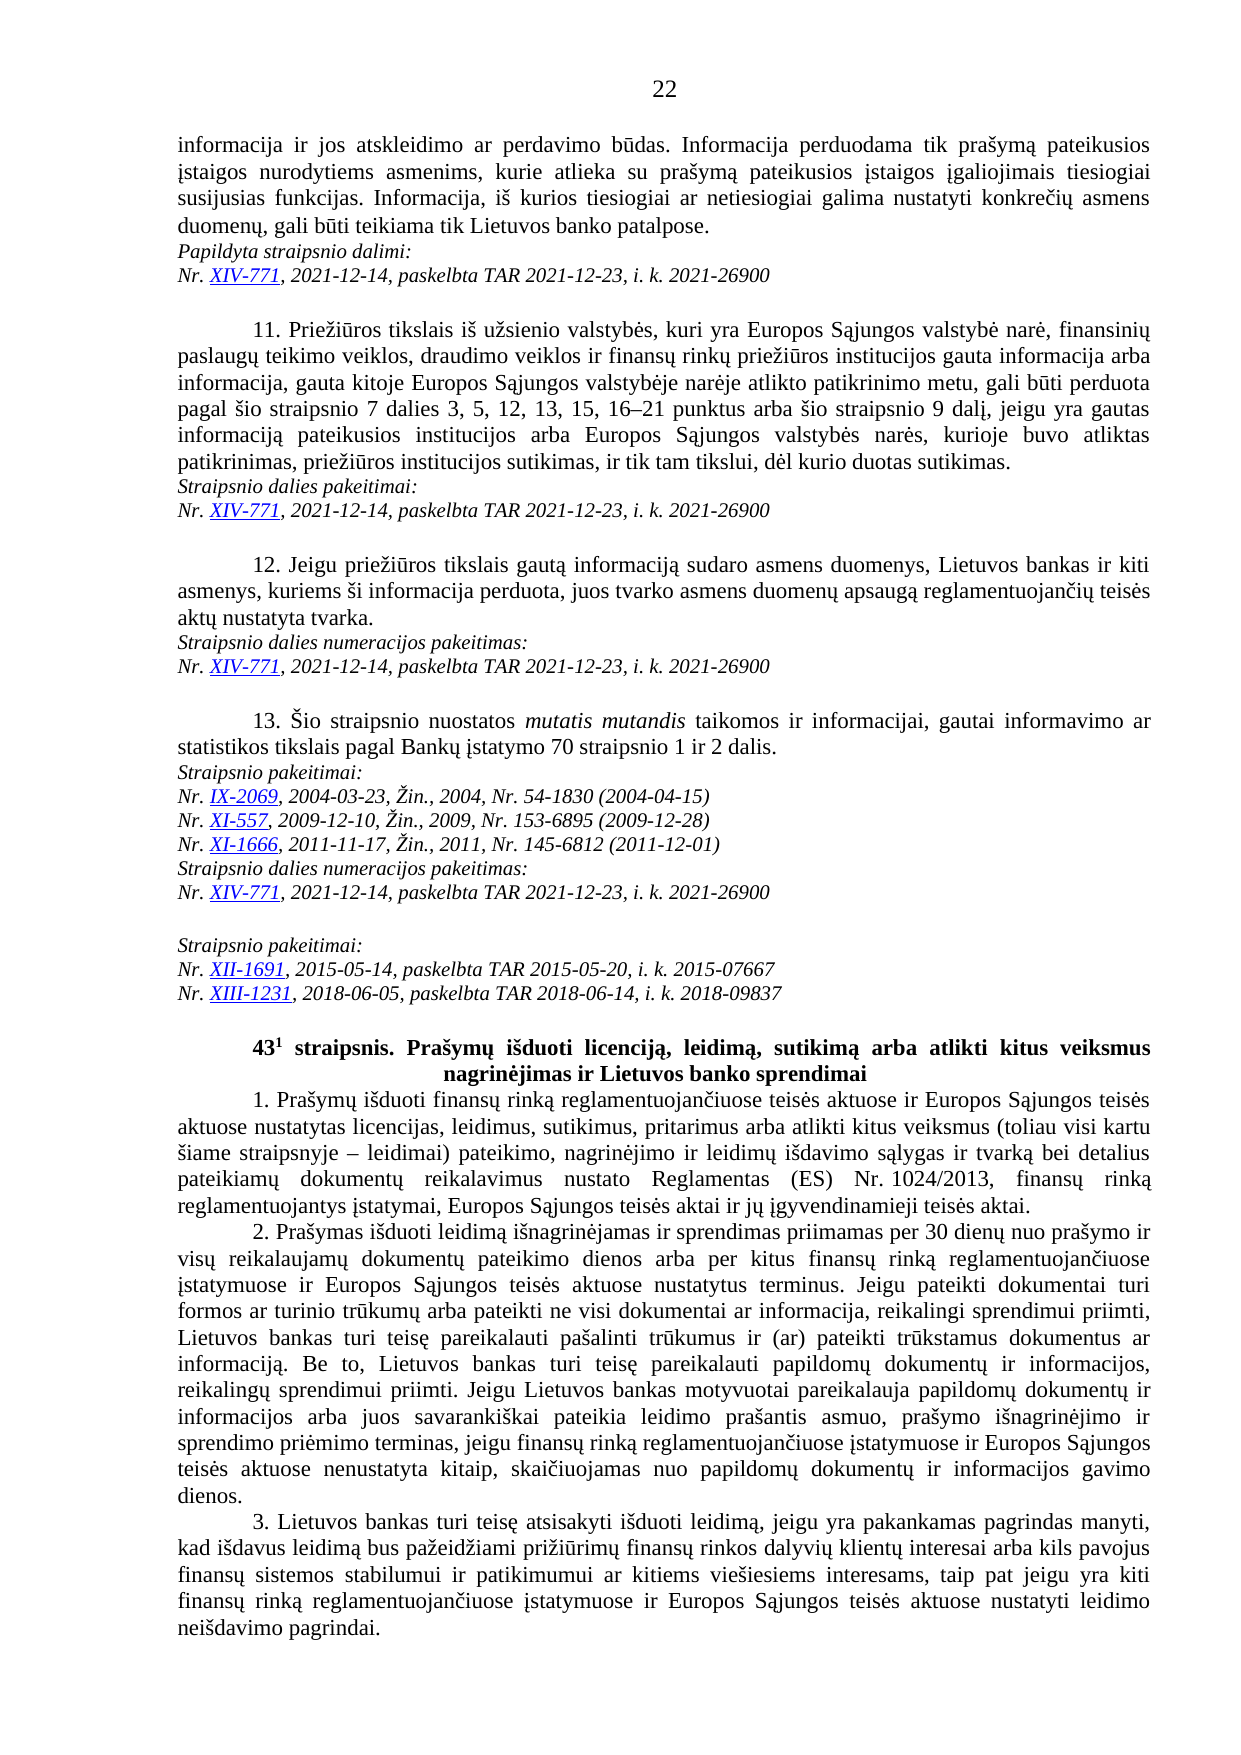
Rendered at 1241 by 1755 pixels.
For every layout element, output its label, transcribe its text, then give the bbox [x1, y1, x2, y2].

text 2. Prašymas išduoti leidimą išnagrinėjamas ir sprendimas priimamas per 30 dienų nuo prašymo ir visų reikalaujamų dokumentų pateikimo dienos arba per kitus finansų rinką reglamentuojančiuose įstatymuose ir Europos Sąjungos teisės aktuose nustatytus terminus. Jeigu pateikti dokumentai turi formos ar turinio trūkumų arba pateikti ne visi dokumentai ar informacija, reikalingi sprendimui priimti, Lietuvos bankas turi teisę pareikalauti pašalinti trūkumus ir (ar) pateikti trūkstamus dokumentus ar informaciją. Be to, Lietuvos bankas turi teisę pareikalauti papildomų dokumentų ir informacijos, reikalingų sprendimui priimti. Jeigu Lietuvos bankas motyvuotai pareikalauja papildomų dokumentų ir informacijos arba juos savarankiškai pateikia leidimo prašantis asmuo, prašymo išnagrinėjimo ir sprendimo priėmimo terminas, jeigu finansų rinką reglamentuojančiuose įstatymuose ir Europos Sąjungos teisės aktuose nenustatyta kitaip, skaičiuojamas nuo papildomų dokumentų ir informacijos gavimo dienos. [177, 1218, 1152, 1508]
text 13. Šio straipsnio nuostatos mutatis mutandis taikomos ir informacijai, gautai informavimo ar statistikos tikslais pagal Bankų įstatymo 70 straipsnio 1 ir 2 dalis. [177, 707, 1152, 760]
text 11. Priežiūros tikslais iš užsienio valstybės, kuri yra Europos Sąjungos valstybė narė, finansinių paslaugų teikimo veiklos, draudimo veiklos ir finansų rinkų priežiūros institucijos gauta informacija arba informacija, gauta kitoje Europos Sąjungos valstybėje narėje atlikto patikrinimo metu, gali būti perduota pagal šio straipsnio 7 dalies 3, 5, 12, 13, 15, 16–21 punktus arba šio straipsnio 9 dalį, jeigu yra gautas informaciją pateikusios institucijos arba Europos Sąjungos valstybės narės, kurioje buvo atliktas patikrinimas, priežiūros institucijos sutikimas, ir tik tam tikslui, dėl kurio duotas sutikimas. [177, 316, 1152, 474]
text 3. Lietuvos bankas turi teisę atsisakyti išduoti leidimą, jeigu yra pakankamas pagrindas manyti, kad išdavus leidimą bus pažeidžiami prižiūrimų finansų rinkos dalyvių klientų interesai arba kils pavojus finansų sistemos stabilumui ir patikimumui ar kitiems viešiesiems interesams, taip pat jeigu yra kiti finansų rinką reglamentuojančiuose įstatymuose ir Europos Sąjungos teisės aktuose nustatyti leidimo neišdavimo pagrindai. [177, 1508, 1152, 1640]
text Straipsnio pakeitimai: [177, 760, 1152, 784]
text Nr. XI-1666, 2011-11-17, Žin., 2011, Nr. 145-6812 (2011-12-01) [177, 832, 1152, 856]
text Nr. XII-1691, 2015-05-14, paskelbta TAR 2015-05-20, i. k. 2015-07667 [177, 957, 1152, 981]
text Nr. XIV-771, 2021-12-14, paskelbta TAR 2021-12-23, i. k. 2021-26900 [177, 654, 1152, 678]
text 12. Jeigu priežiūros tikslais gautą informaciją sudaro asmens duomenys, Lietuvos bankas ir kiti asmenys, kuriems ši informacija perduota, juos tvarko asmens duomenų apsaugą reglamentuojančių teisės aktų nustatyta tvarka. [177, 551, 1152, 630]
text informacija ir jos atskleidimo ar perdavimo būdas. Informacija perduodama tik prašymą pateikusios įstaigos nurodytiems asmenims, kurie atlieka su prašymą pateikusios įstaigos įgaliojimais tiesiogiai susijusias funkcijas. Informacija, iš kurios tiesiogiai ar netiesiogiai galima nustatyti konkrečių asmens duomenų, gali būti teikiama tik Lietuvos banko patalpose. [177, 131, 1152, 239]
text Nr. XIV-771, 2021-12-14, paskelbta TAR 2021-12-23, i. k. 2021-26900 [177, 263, 1152, 287]
text Nr. XIV-771, 2021-12-14, paskelbta TAR 2021-12-23, i. k. 2021-26900 [177, 498, 1152, 522]
text Nr. XIII-1231, 2018-06-05, paskelbta TAR 2018-06-14, i. k. 2018-09837 [177, 981, 1152, 1005]
text Papildyta straipsnio dalimi: [177, 239, 1152, 263]
text Straipsnio pakeitimai: [177, 933, 1152, 957]
text 431 straipsnis. Prašymų išduoti licenciją, leidimą, sutikimą arba atlikti kitus veiksmus nagrinėjimas ir Lietuvos banko sprendimai [252, 1034, 1152, 1086]
text Straipsnio dalies numeracijos pakeitimas: [177, 630, 1152, 654]
text Nr. XI-557, 2009-12-10, Žin., 2009, Nr. 153-6895 (2009-12-28) [177, 808, 1152, 832]
text 1. Prašymų išduoti finansų rinką reglamentuojančiuose teisės aktuose ir Europos Sąjungos teisės aktuose nustatytas licencijas, leidimus, sutikimus, pritarimus arba atlikti kitus veiksmus (toliau visi kartu šiame straipsnyje – leidimai) pateikimo, nagrinėjimo ir leidimų išdavimo sąlygas ir tvarką bei detalius pateikiamų dokumentų reikalavimus nustato Reglamentas (ES) Nr. 1024/2013, finansų rinką reglamentuojantys įstatymai, Europos Sąjungos teisės aktai ir jų įgyvendinamieji teisės aktai. [177, 1086, 1152, 1218]
text Nr. XIV-771, 2021-12-14, paskelbta TAR 2021-12-23, i. k. 2021-26900 [177, 880, 1152, 904]
text Straipsnio dalies numeracijos pakeitimas: [177, 856, 1152, 880]
text Nr. IX-2069, 2004-03-23, Žin., 2004, Nr. 54-1830 (2004-04-15) [177, 784, 1152, 808]
text Straipsnio dalies pakeitimai: [177, 474, 1152, 498]
